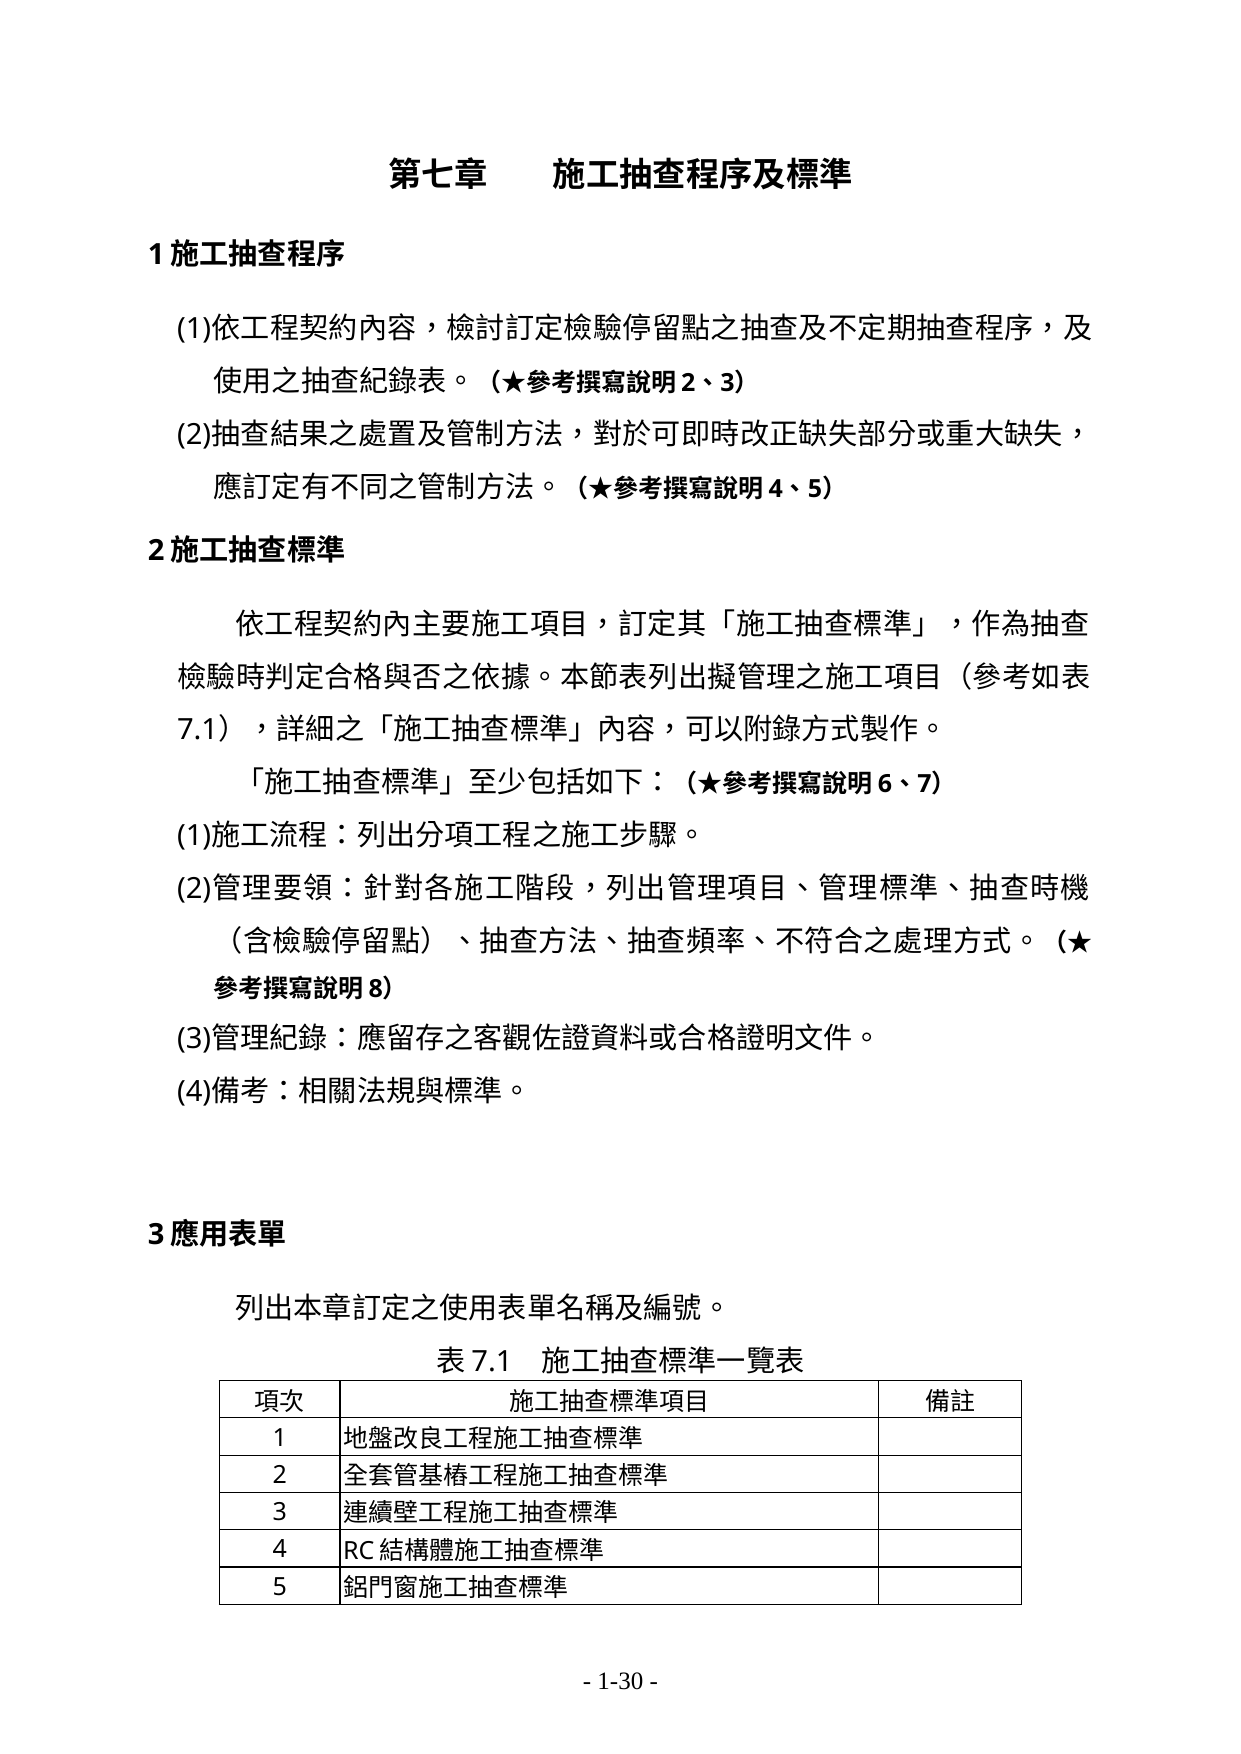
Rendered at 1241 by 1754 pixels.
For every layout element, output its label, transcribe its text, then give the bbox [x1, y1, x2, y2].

text 「施工抽查標準」至少包括如下：（★參考撰寫說明6、7） [177, 759, 1092, 801]
text (2)管理要領：針對各施工階段，列出管理項目、管理標準、抽查時機（含檢驗停留點）、抽查方法、抽查頻率、不符合之處理方式。（★參考撰寫說明8） [177, 864, 1092, 1005]
table_cell 4 [220, 1530, 339, 1566]
table_header 備註 [879, 1381, 1021, 1417]
table_cell 5 [220, 1568, 339, 1604]
table_header 項次 [220, 1381, 339, 1417]
table_cell 鋁門窗施工抽查標準 [341, 1568, 878, 1604]
table_header 施工抽查標準項目 [341, 1381, 878, 1417]
table_cell 3 [220, 1493, 339, 1529]
text 列出本章訂定之使用表單名稱及編號。 [177, 1285, 1092, 1327]
table_cell [879, 1456, 1021, 1492]
table_cell 2 [220, 1456, 339, 1492]
text (4)備考：相關法規與標準。 [177, 1067, 1092, 1109]
table_cell [879, 1493, 1021, 1529]
subtitle 第七章 施工抽查程序及標準 [148, 148, 1092, 196]
table_cell [879, 1530, 1021, 1566]
text (3)管理紀錄：應留存之客觀佐證資料或合格證明文件。 [177, 1014, 1092, 1057]
subtitle 1施工抽查程序 [148, 231, 1092, 273]
table_cell 地盤改良工程施工抽查標準 [341, 1418, 878, 1454]
text 表7.1 施工抽查標準一覽表 [148, 1337, 1092, 1380]
table_cell 1 [220, 1418, 339, 1454]
text (2)抽查結果之處置及管制方法，對於可即時改正缺失部分或重大缺失，應訂定有不同之管制方法。（★參考撰寫說明4、5） [177, 410, 1092, 505]
table_cell [879, 1568, 1021, 1604]
text (1)施工流程：列出分項工程之施工步驟。 [177, 812, 1092, 854]
table_cell RC結構體施工抽查標準 [341, 1530, 878, 1566]
text 依工程契約內主要施工項目，訂定其「施工抽查標準」，作為抽查檢驗時判定合格與否之依據。本節表列出擬管理之施工項目（參考如表7.1），詳細之「施工抽查標準」內容，可以附錄方式製作。 [177, 600, 1092, 748]
text (1)依工程契約內容，檢討訂定檢驗停留點之抽查及不定期抽查程序，及使用之抽查紀錄表。（★參考撰寫說明2、3） [177, 304, 1092, 400]
table_cell 全套管基樁工程施工抽查標準 [341, 1456, 878, 1492]
subtitle 3應用表單 [148, 1211, 1092, 1253]
table_cell 連續壁工程施工抽查標準 [341, 1493, 878, 1529]
subtitle 2施工抽查標準 [148, 526, 1092, 569]
table_cell [879, 1418, 1021, 1454]
